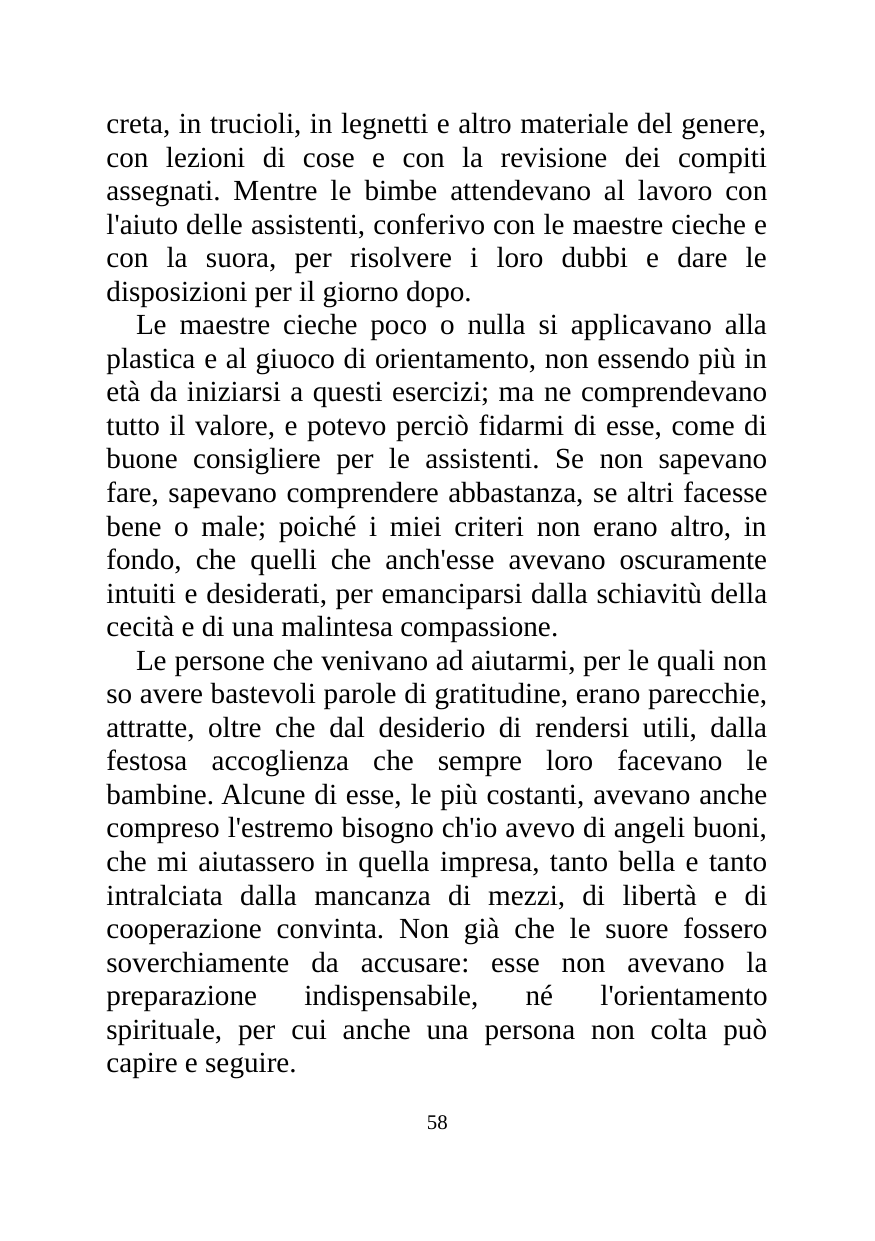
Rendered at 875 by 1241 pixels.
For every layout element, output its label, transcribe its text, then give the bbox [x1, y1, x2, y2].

text creta, in trucioli, in legnetti e altro materiale del genere, con lezioni di cose e con la revisione dei compiti assegnati. Mentre le bimbe attendevano al lavoro con l'aiuto delle assistenti, conferivo con le maestre cieche e con la suora, per risolvere i loro dubbi e dare le disposizioni per il giorno dopo. [106, 106, 768, 307]
text Le maestre cieche poco o nulla si applicavano alla plastica e al giuoco di orientamento, non essendo più in età da iniziarsi a questi esercizi; ma ne comprendevano tutto il valore, e potevo perciò fidarmi di esse, come di buone consigliere per le assistenti. Se non sapevano fare, sapevano comprendere abbastanza, se altri facesse bene o male; poiché i miei criteri non erano altro, in fondo, che quelli che anch'esse avevano oscuramente intuiti e desiderati, per emanciparsi dalla schiavitù della cecità e di una malintesa compassione. [106, 307, 768, 643]
text Le persone che venivano ad aiutarmi, per le quali non so avere bastevoli parole di gratitudine, erano parecchie, attratte, oltre che dal desiderio di rendersi utili, dalla festosa accoglienza che sempre loro facevano le bambine. Alcune di esse, le più costanti, avevano anche compreso l'estremo bisogno ch'io avevo di angeli buoni, che mi aiutassero in quella impresa, tanto bella e tanto intralciata dalla mancanza di mezzi, di libertà e di cooperazione convinta. Non già che le suore fossero soverchiamente da accusare: esse non avevano la preparazione indispensabile, né l'orientamento spirituale, per cui anche una persona non colta può capire e seguire. [106, 643, 768, 1079]
